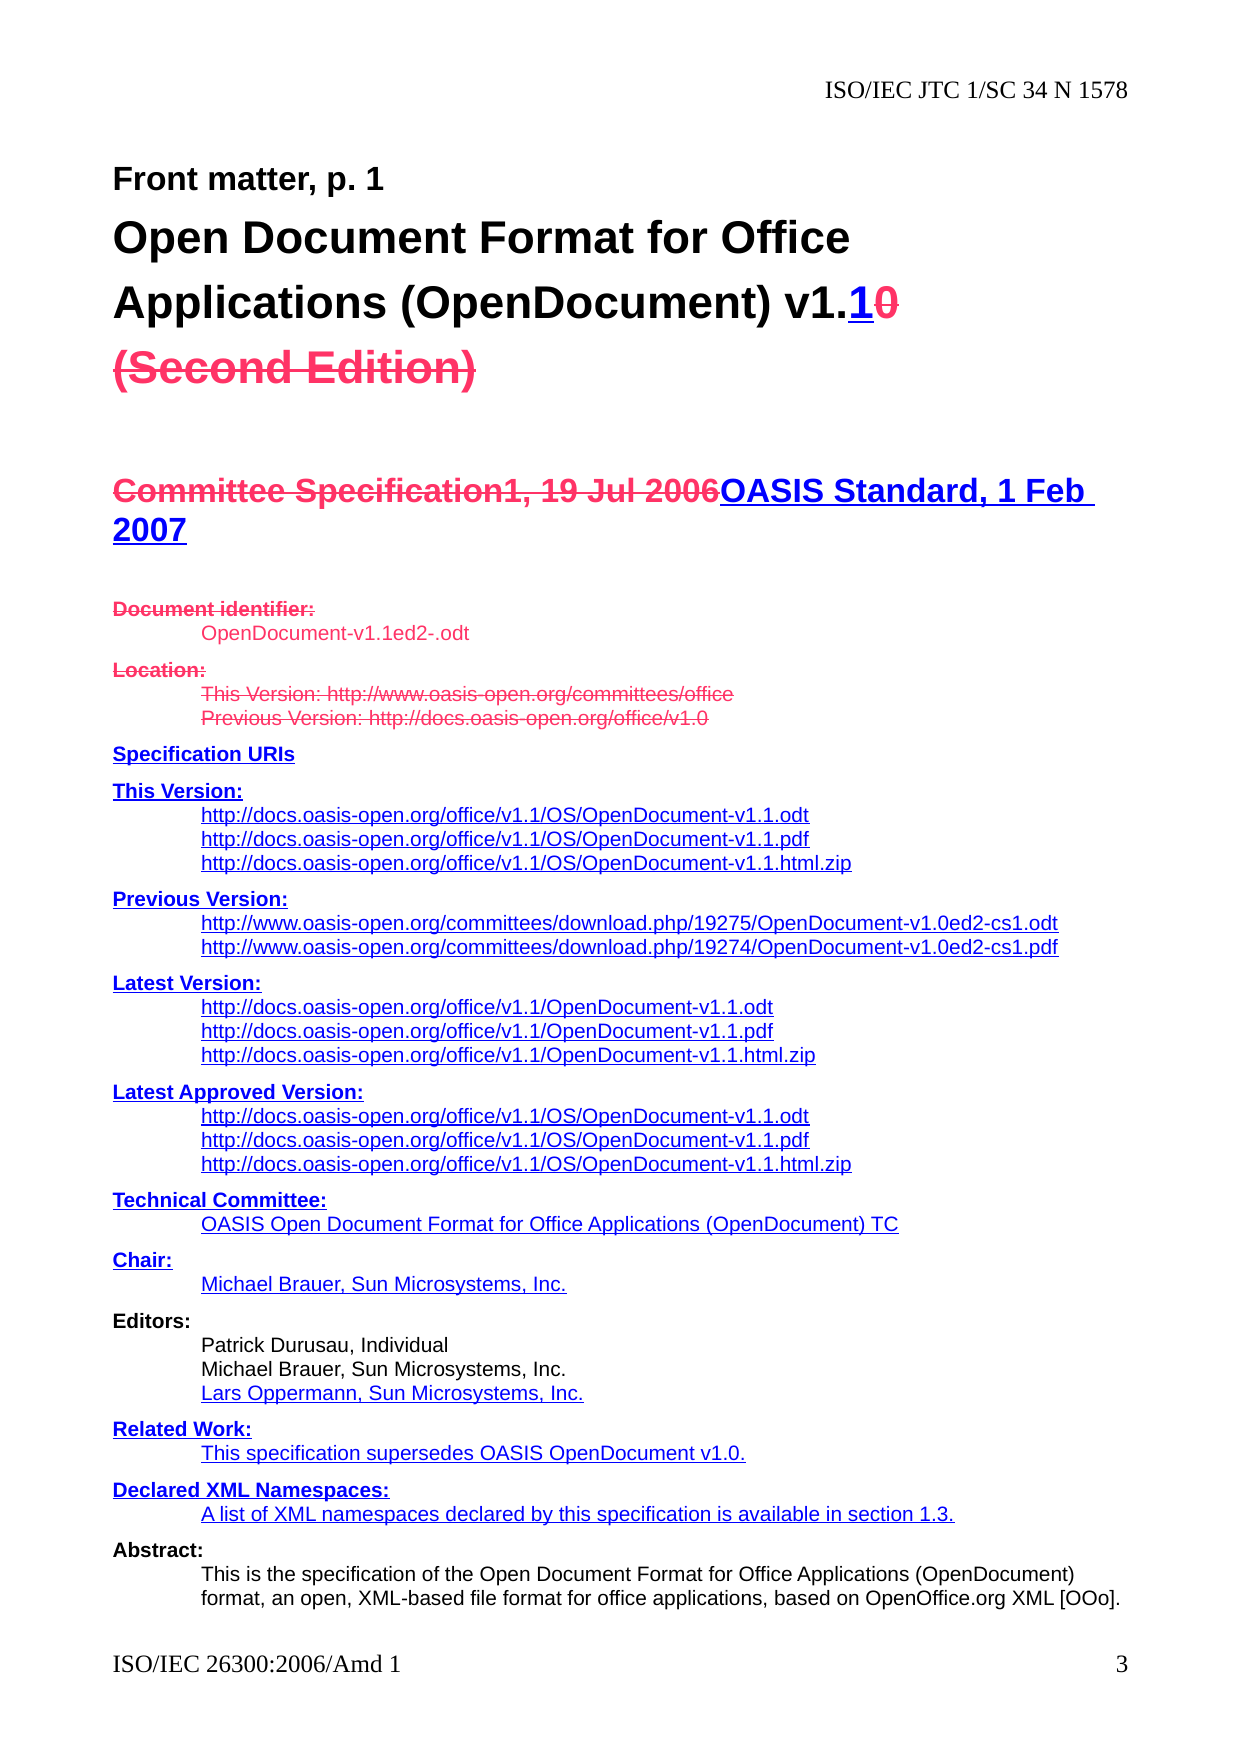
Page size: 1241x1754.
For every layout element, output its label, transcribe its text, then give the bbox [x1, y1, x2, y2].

text Editors: Patrick Durusau, Individual Michael Brauer, Sun Microsystems, Inc. Lars Oppermann, Sun Microsystems, Inc. [112, 1309, 1128, 1404]
text Latest Approved Version: http://docs.oasis-open.org/office/v1.1/OS/OpenDocument-v1.1.odt http://docs.oasis-open.org/office/v1.1/OS/OpenDocument-v1.1.pdf http://docs.oasis-open.org/office/v1.1/OS/OpenDocument-v1.1.html.zip [112, 1079, 1128, 1175]
text Previous Version: http://www.oasis-open.org/committees/download.php/19275/OpenDocument-v1.0ed2-cs1.odt http://www.oasis-open.org/committees/download.php/19274/OpenDocument-v1.0ed2-cs1.pdf [112, 887, 1128, 959]
text Document identifier: OpenDocument-v1.1ed2-.odt [112, 597, 1128, 645]
text Technical Committee: OASIS Open Document Format for Office Applications (OpenDocument) TC [112, 1188, 1128, 1236]
text Committee Specification1, 19 Jul 2006OASIS Standard, 1 Feb 2007 [112, 471, 1128, 548]
text Chair: Michael Brauer, Sun Microsystems, Inc. [112, 1248, 1128, 1296]
text Latest Version: http://docs.oasis-open.org/office/v1.1/OpenDocument-v1.1.odt http://docs.oasis-open.org/office/v1.1/OpenDocument-v1.1.pdf http://docs.oasis-open.org/office/v1.1/OpenDocument-v1.1.html.zip [112, 971, 1128, 1067]
text Abstract: This is the specification of the Open Document Format for Office Applications (OpenDocument) format, an open, XML-based file format for office applications, based on OpenOffice.org XML [OOo]. [112, 1538, 1128, 1610]
text Related Work: This specification supersedes OASIS OpenDocument v1.0. [112, 1417, 1128, 1465]
text Applications (OpenDocument) v1.10 [112, 275, 1128, 328]
text This Version: http://docs.oasis-open.org/office/v1.1/OS/OpenDocument-v1.1.odt http://docs.oasis-open.org/office/v1.1/OS/OpenDocument-v1.1.pdf http://docs.oasis-open.org/office/v1.1/OS/OpenDocument-v1.1.html.zip [112, 778, 1128, 874]
text Open Document Format for Office [112, 210, 1128, 263]
text Specification URIs [112, 742, 1128, 766]
subtitle Front matter, p. 1 [112, 159, 1128, 198]
text (Second Edition) [112, 341, 1128, 393]
text Location: This Version: http://www.oasis-open.org/committees/office Previous Version: http://docs.oasis-open.org/office/v1.0 [112, 658, 1128, 729]
text Declared XML Namespaces: A list of XML namespaces declared by this specification is available in section 1.3. [112, 1477, 1128, 1525]
